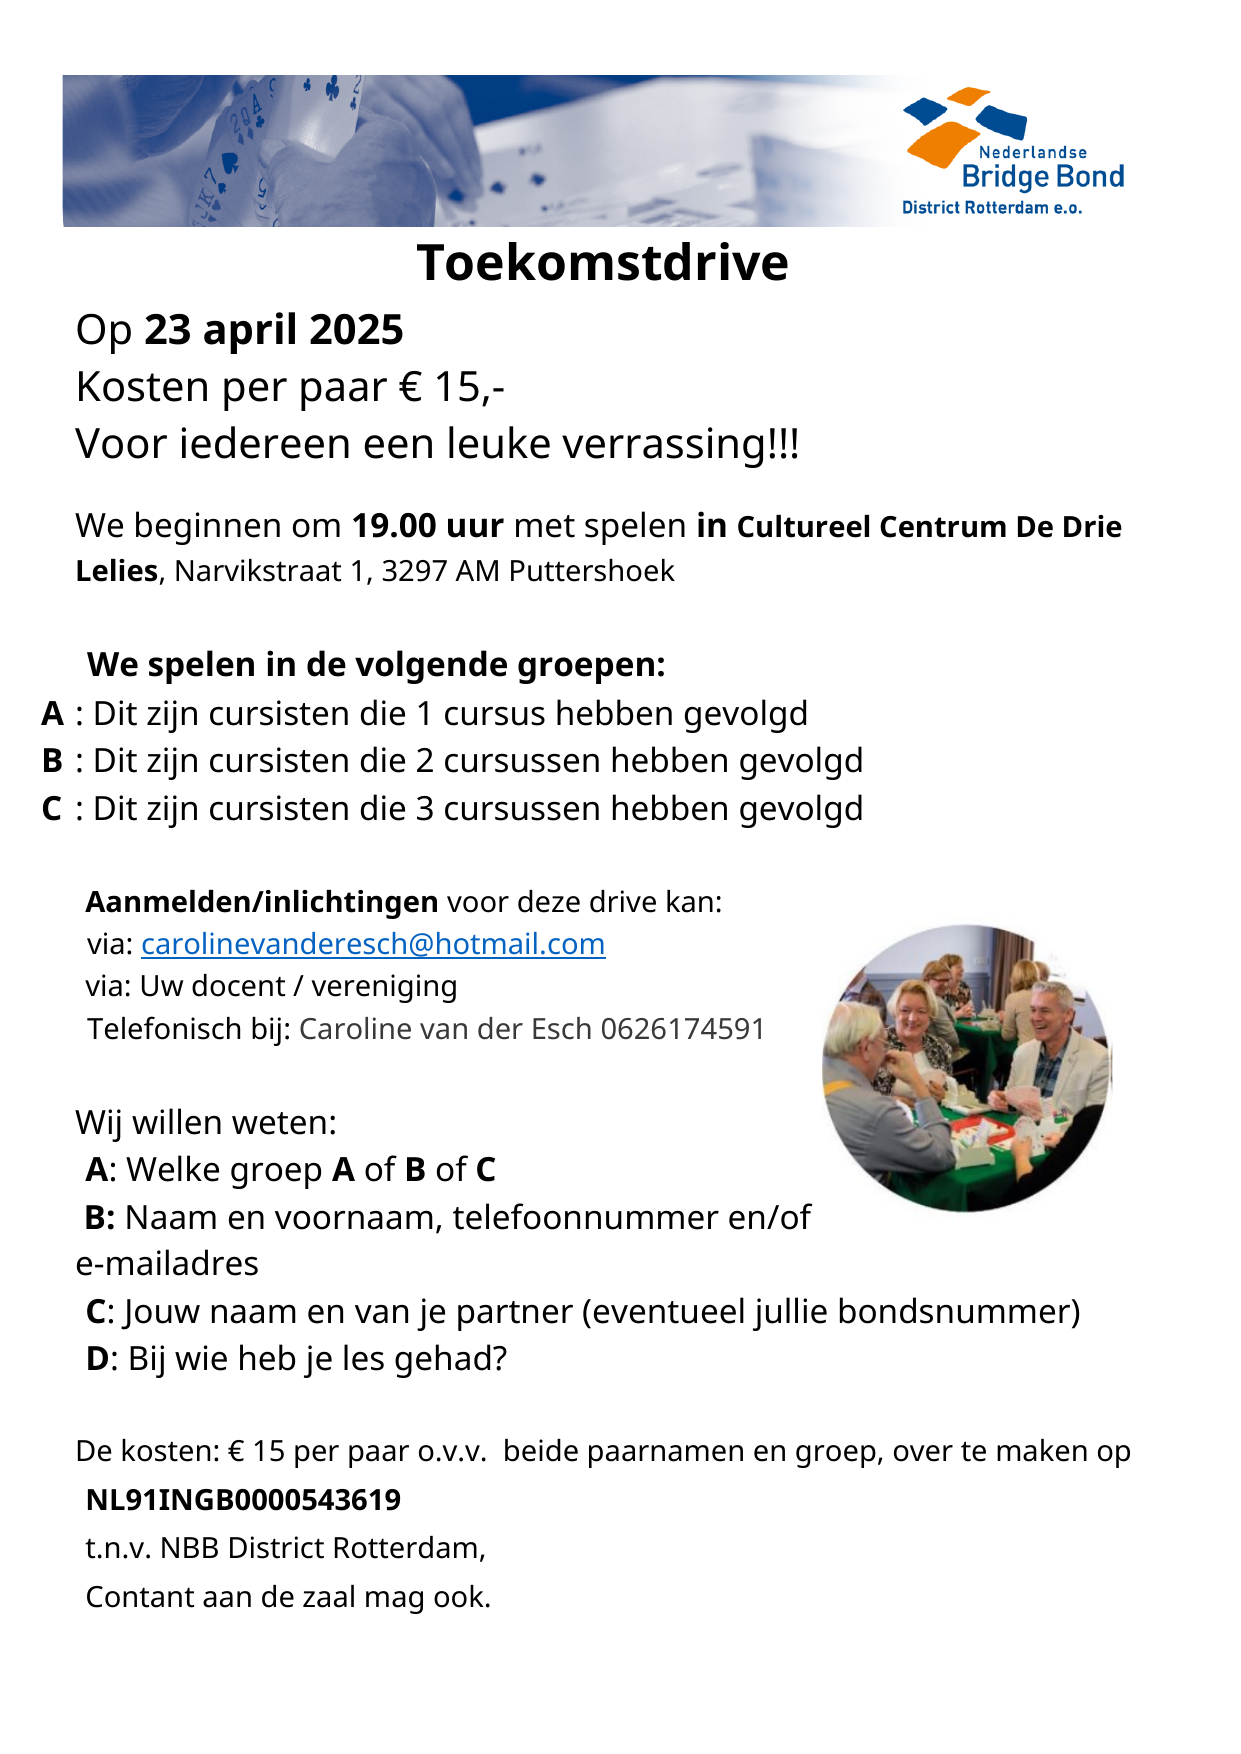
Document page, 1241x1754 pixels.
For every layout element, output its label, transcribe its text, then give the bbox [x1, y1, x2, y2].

text Aanmelden/inlichtingen voor deze drive kan: [85, 881, 1165, 921]
text NL91INGB0000543619 [85, 1479, 1165, 1519]
text [1113, 966, 1165, 1005]
text Voor iedereen een leuke verrassing!!! [75, 413, 1134, 470]
text Toekomstdrive [75, 75, 1165, 295]
list : Dit zijn cursisten die 3 cursussen hebben gevolgd [41, 785, 1137, 830]
text De kosten: € 15 per paar o.v.v. beide paarnamen en groep, over te maken op [75, 1430, 1165, 1470]
text We beginnen om 19.00 uur met spelen in Cultureel Centrum De Drie Lelies, Narvikstraat 1, 3297 AM Puttershoek [75, 502, 1165, 590]
text B: Naam en voornaam, telefoonnummer en/of e-mailadres [75, 1194, 1137, 1285]
list : Dit zijn cursisten die 2 cursussen hebben gevolgd [41, 737, 1137, 782]
text A: Welke groep A of B of C [85, 1146, 821, 1192]
text Op 23 april 2025 [75, 300, 1165, 357]
text via: carolinevanderesch@hotmail.com [87, 923, 821, 963]
text [1113, 1008, 1165, 1048]
text t.n.v. NBB District Rotterdam, [85, 1527, 1165, 1567]
list : Dit zijn cursisten die 1 cursus hebben gevolgd [41, 689, 1137, 735]
text C: Jouw naam en van je partner (eventueel jullie bondsnummer) [85, 1288, 1137, 1333]
text We spelen in de volgende groepen: [87, 641, 1165, 686]
text via: Uw docent / vereniging [85, 966, 821, 1005]
text [1113, 1146, 1137, 1192]
text Telefonisch bij: Caroline van der Esch 0626174591 [87, 1008, 821, 1048]
text [1113, 1098, 1137, 1144]
text Contant aan de zaal mag ook. [85, 1576, 1165, 1616]
text [1113, 923, 1165, 963]
text Wij willen weten: [75, 1098, 821, 1144]
text D: Bij wie heb je les gehad? [85, 1335, 1137, 1381]
text Kosten per paar € 15,- [75, 357, 1165, 413]
